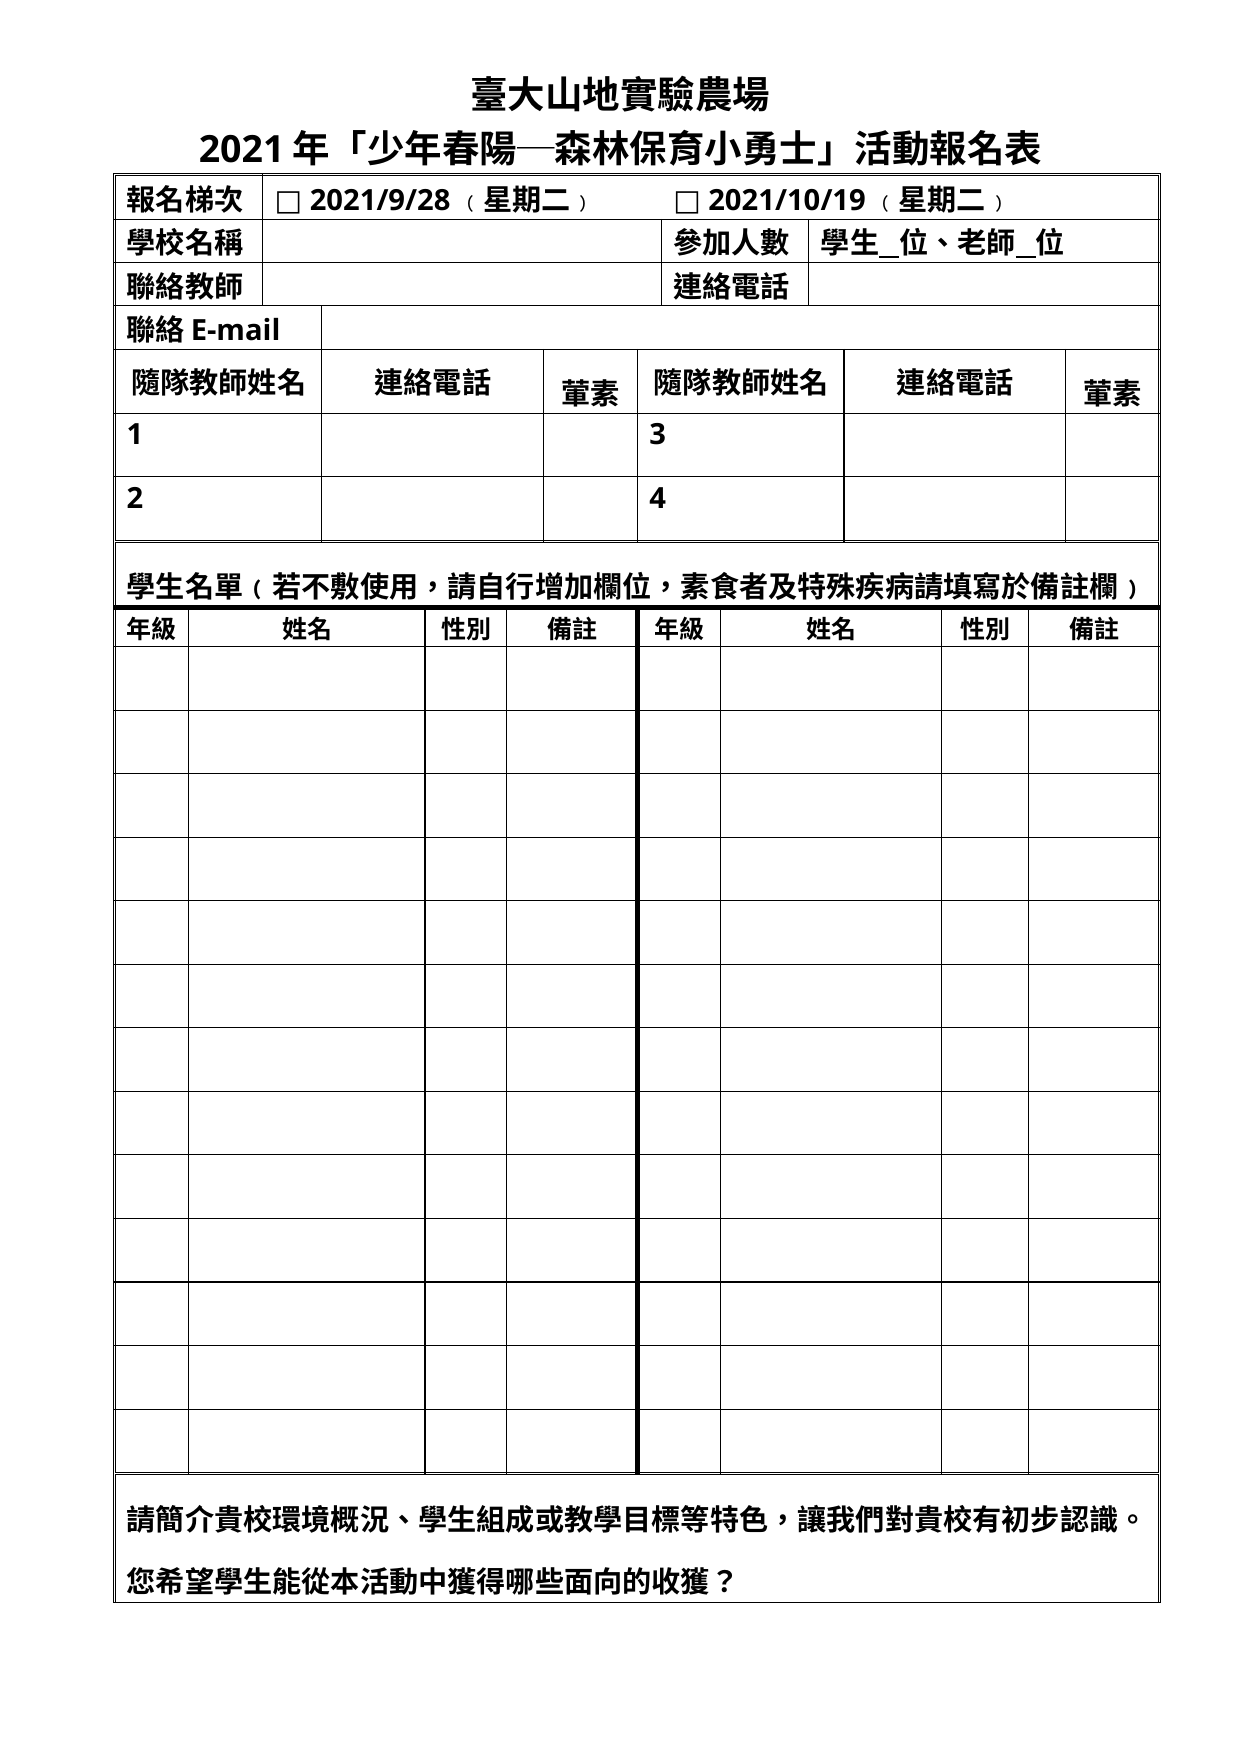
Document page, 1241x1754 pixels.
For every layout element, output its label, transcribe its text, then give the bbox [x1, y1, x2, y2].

table_cell [1029, 1410, 1158, 1472]
table_cell 備註 [1029, 610, 1158, 646]
table_cell [507, 1092, 635, 1154]
table_cell [116, 774, 188, 837]
table_cell [116, 1028, 188, 1091]
table_cell [507, 1346, 635, 1408]
table_cell [116, 1346, 188, 1408]
table_cell [942, 774, 1028, 837]
table_cell [1029, 1028, 1158, 1091]
table_cell 聯絡E-mail [116, 306, 321, 349]
table_cell [1029, 711, 1158, 773]
table_cell [721, 838, 941, 900]
table_cell 姓名 [721, 610, 941, 646]
table_cell 葷素 [1066, 350, 1158, 412]
table_cell [640, 901, 720, 964]
table_cell [721, 711, 941, 773]
table_cell 年級 [116, 610, 188, 646]
table_cell [507, 711, 635, 773]
table_cell [322, 414, 543, 476]
table_cell [640, 1028, 720, 1091]
table_cell [640, 647, 720, 709]
table_cell [507, 647, 635, 709]
table_cell [507, 1219, 635, 1281]
table_cell [263, 263, 661, 305]
table_cell [721, 1346, 941, 1408]
table_cell 參加人數 [662, 220, 808, 262]
table_cell [507, 1028, 635, 1091]
table_cell [942, 901, 1028, 964]
table_cell [189, 711, 424, 773]
table_cell 聯絡教師 [116, 263, 262, 305]
table_cell [507, 1283, 635, 1345]
table_cell [1029, 965, 1158, 1027]
table_cell [263, 220, 661, 262]
table_header 報名梯次 [116, 176, 262, 219]
table_cell [942, 838, 1028, 900]
table_cell [942, 1346, 1028, 1408]
table_cell [640, 774, 720, 837]
table_cell 4 [638, 477, 843, 539]
table_cell [942, 965, 1028, 1027]
table_cell 年級 [640, 610, 720, 646]
table_cell [189, 901, 424, 964]
table_cell [189, 838, 424, 900]
table_cell [942, 1410, 1028, 1472]
table_cell [544, 414, 637, 476]
table_cell 連絡電話 [322, 350, 543, 412]
table_cell [640, 1219, 720, 1281]
table_cell 1 [116, 414, 321, 476]
table_header □ 2021/10/19 ﹙星期二﹚ [661, 176, 1158, 219]
table_cell [116, 1092, 188, 1154]
table_cell [942, 1219, 1028, 1281]
table_cell 性別 [942, 610, 1028, 646]
table_cell [189, 1410, 424, 1472]
table_cell [116, 1219, 188, 1281]
table_cell [1029, 901, 1158, 964]
table_cell [942, 711, 1028, 773]
table_cell 葷素 [544, 350, 637, 412]
table_cell [116, 965, 188, 1027]
table_cell [721, 965, 941, 1027]
table_cell [426, 901, 506, 964]
table_cell [1029, 1346, 1158, 1408]
table_cell [426, 1028, 506, 1091]
table_cell 備註 [507, 610, 635, 646]
table_cell [942, 1092, 1028, 1154]
table_cell [116, 1283, 188, 1345]
table_cell 請簡介貴校環境概況、學生組成或教學目標等特色，讓我們對貴校有初步認識。 您希望學生能從本活動中獲得哪些面向的收獲？ [116, 1475, 1158, 1602]
table_cell [721, 1283, 941, 1345]
text 臺大山地實驗農場 [89, 64, 1152, 119]
table_cell 學生名單﹙若不敷使用，請自行增加欄位，素食者及特殊疾病請填寫於備註欄﹚ [116, 543, 1158, 605]
table_cell 2 [116, 477, 321, 539]
table_cell [426, 647, 506, 709]
table_cell [426, 1092, 506, 1154]
table_cell [1029, 1155, 1158, 1218]
table_cell [721, 1410, 941, 1472]
table_cell [189, 1283, 424, 1345]
table_cell [942, 1155, 1028, 1218]
table_cell [189, 965, 424, 1027]
table_cell [507, 965, 635, 1027]
table_cell [189, 1219, 424, 1281]
table_cell 學校名稱 [116, 220, 262, 262]
table_cell [721, 1219, 941, 1281]
table_cell [1066, 477, 1158, 539]
table_cell [426, 965, 506, 1027]
table_cell 性別 [426, 610, 506, 646]
table_cell [507, 1155, 635, 1218]
table_cell [116, 1410, 188, 1472]
table_cell [809, 263, 1158, 305]
table_cell 姓名 [189, 610, 424, 646]
table_cell [544, 477, 637, 539]
table_cell [845, 414, 1065, 476]
table_cell [507, 901, 635, 964]
table_cell [640, 838, 720, 900]
table_cell 學生 位、老師 位 [809, 220, 1158, 262]
table_cell [116, 647, 188, 709]
table_cell [640, 1346, 720, 1408]
table_cell [640, 1155, 720, 1218]
table_cell [189, 1092, 424, 1154]
table_cell 連絡電話 [845, 350, 1065, 412]
table_cell [721, 647, 941, 709]
table_cell [640, 711, 720, 773]
table_cell [721, 1155, 941, 1218]
table_cell [640, 1410, 720, 1472]
table_cell [116, 901, 188, 964]
table_cell [322, 477, 543, 539]
table_cell [1029, 774, 1158, 837]
table_cell [116, 711, 188, 773]
table_cell [1029, 838, 1158, 900]
table_cell [721, 774, 941, 837]
table_cell 隨隊教師姓名 [116, 350, 321, 412]
table_cell [116, 838, 188, 900]
table_cell [426, 1410, 506, 1472]
table_cell [721, 1028, 941, 1091]
table_cell [640, 1092, 720, 1154]
table_cell [1066, 414, 1158, 476]
table_cell [721, 1092, 941, 1154]
table_cell [426, 1219, 506, 1281]
table_cell [507, 1410, 635, 1472]
table_cell [426, 774, 506, 837]
table_cell 3 [638, 414, 843, 476]
table_cell [1029, 1283, 1158, 1345]
table_cell [426, 838, 506, 900]
table_cell [426, 1155, 506, 1218]
table_cell [189, 647, 424, 709]
table_cell [942, 647, 1028, 709]
table_cell [640, 965, 720, 1027]
table_cell [507, 838, 635, 900]
table_cell 隨隊教師姓名 [638, 350, 843, 412]
table_cell [189, 1155, 424, 1218]
table_cell [1029, 647, 1158, 709]
table_cell [845, 477, 1065, 539]
table_cell [426, 1346, 506, 1408]
table_cell [116, 1155, 188, 1218]
table_cell [426, 1283, 506, 1345]
table_cell [1029, 1092, 1158, 1154]
table_cell [189, 1028, 424, 1091]
table_cell [942, 1283, 1028, 1345]
table_cell 連絡電話 [662, 263, 808, 305]
table_header □ 2021/9/28 ﹙星期二﹚ [263, 176, 661, 219]
table_cell [721, 901, 941, 964]
text 2021年「少年春陽─森林保育小勇士」活動報名表 [89, 119, 1152, 173]
table_cell [426, 711, 506, 773]
table_cell [507, 774, 635, 837]
table_cell [640, 1283, 720, 1345]
table_cell [322, 306, 1158, 349]
table_cell [189, 1346, 424, 1408]
table_cell [189, 774, 424, 837]
table_cell [942, 1028, 1028, 1091]
table_cell [1029, 1219, 1158, 1281]
